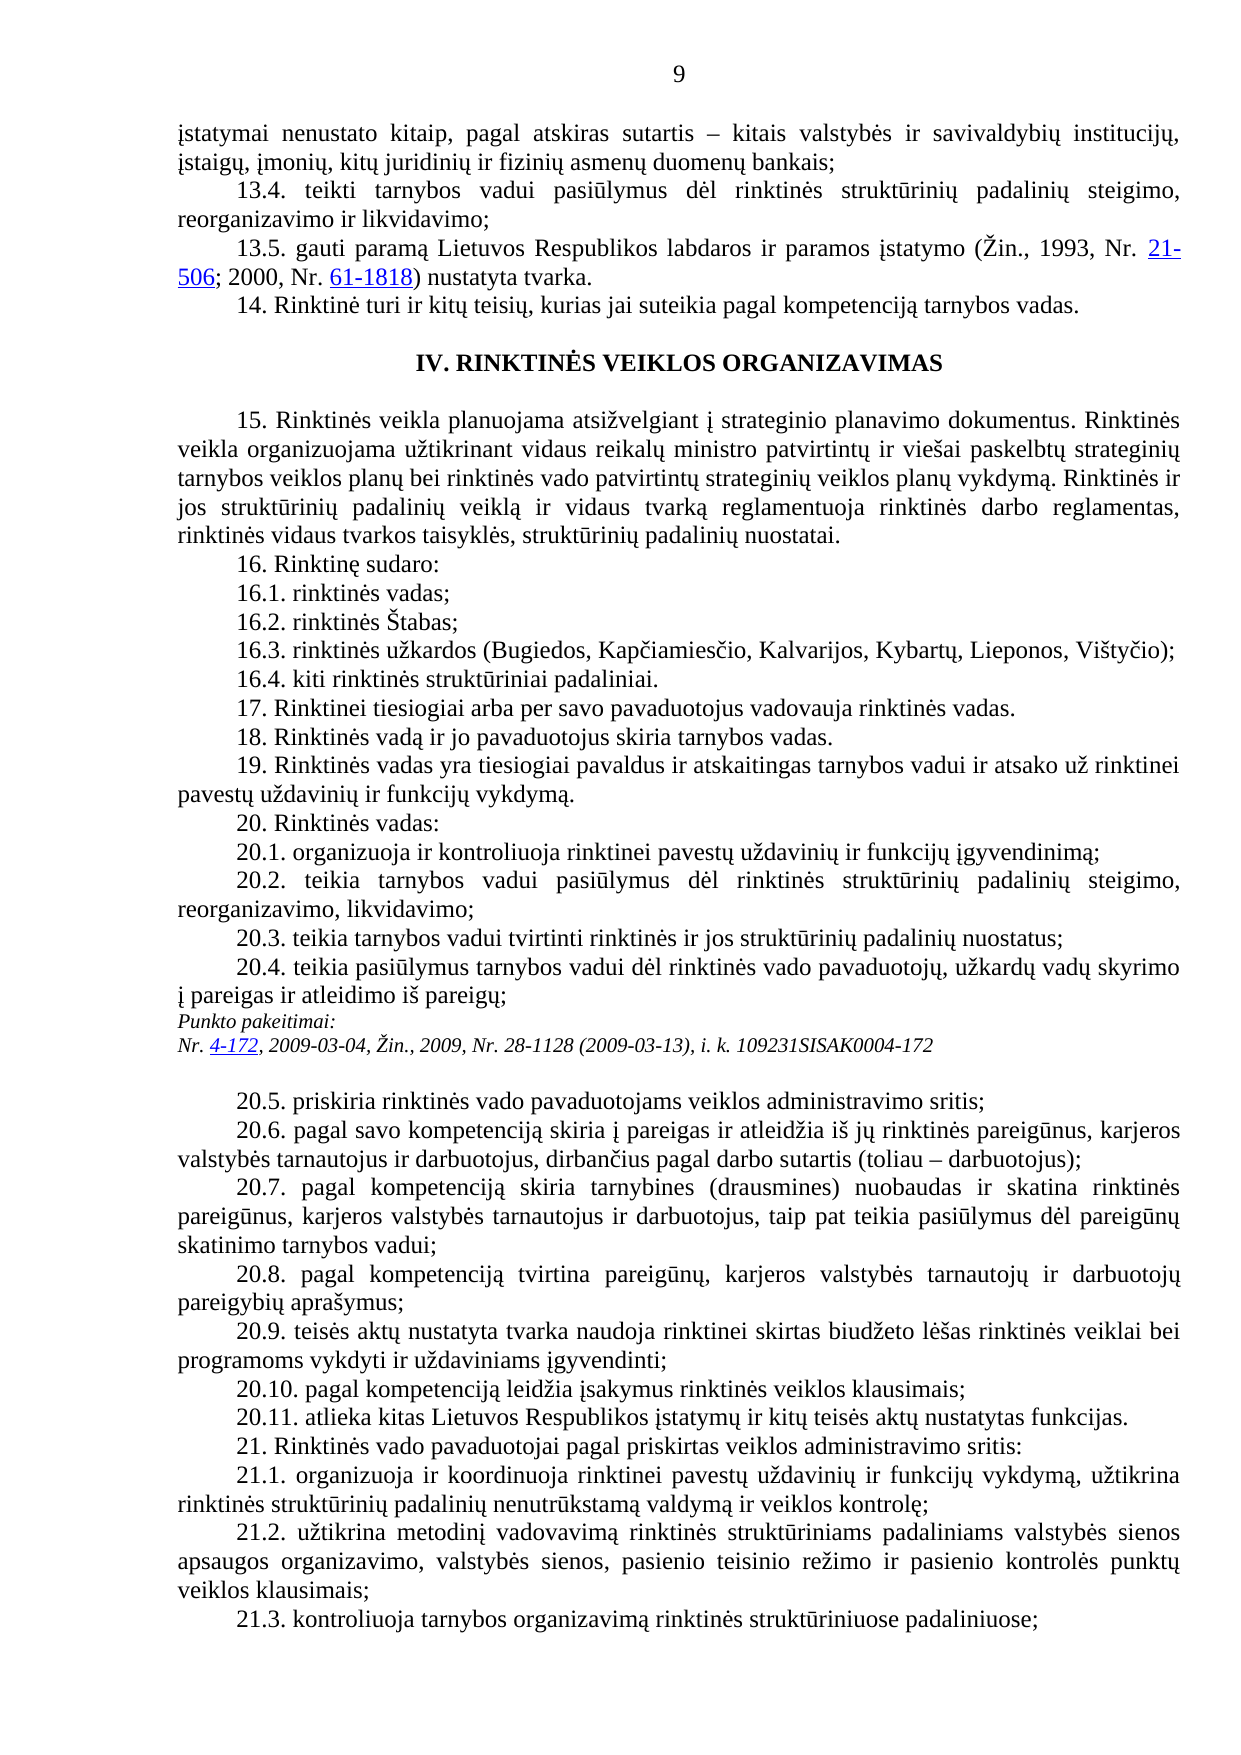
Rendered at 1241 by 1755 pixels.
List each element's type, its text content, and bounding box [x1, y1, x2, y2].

text 20.7. pagal kompetenciją skiria tarnybines (drausmines) nuobaudas ir skatina rinktinės pareigūnus, karjeros valstybės tarnautojus ir darbuotojus, taip pat teikia pasiūlymus dėl pareigūnų skatinimo tarnybos vadui; [177, 1172, 1181, 1259]
text 20.4. teikia pasiūlymus tarnybos vadui dėl rinktinės vado pavaduotojų, užkardų vadų skyrimo į pareigas ir atleidimo iš pareigų; [177, 952, 1181, 1009]
text 16. Rinktinę sudaro: [177, 549, 1181, 578]
text 16.4. kiti rinktinės struktūriniai padaliniai. [177, 664, 1181, 693]
text 21.3. kontroliuoja tarnybos organizavimą rinktinės struktūriniuose padaliniuose; [177, 1604, 1181, 1632]
text 20.10. pagal kompetenciją leidžia įsakymus rinktinės veiklos klausimais; [177, 1374, 1181, 1402]
text 16.2. rinktinės Štabas; [177, 607, 1181, 636]
text Punkto pakeitimai: [177, 1009, 1181, 1033]
text Nr. 4-172, 2009-03-04, Žin., 2009, Nr. 28-1128 (2009-03-13), i. k. 109231SISAK0004-172 [177, 1033, 1181, 1057]
text įstatymai nenustato kitaip, pagal atskiras sutartis – kitais valstybės ir savivaldybių institucijų, įstaigų, įmonių, kitų juridinių ir fizinių asmenų duomenų bankais; [177, 118, 1181, 176]
text 20.5. priskiria rinktinės vado pavaduotojams veiklos administravimo sritis; [177, 1086, 1181, 1115]
text 14. Rinktinė turi ir kitų teisių, kurias jai suteikia pagal kompetenciją tarnybos vadas. [177, 291, 1181, 319]
text 20.2. teikia tarnybos vadui pasiūlymus dėl rinktinės struktūrinių padalinių steigimo, reorganizavimo, likvidavimo; [177, 866, 1181, 923]
text 20.11. atlieka kitas Lietuvos Respublikos įstatymų ir kitų teisės aktų nustatytas funkcijas. [177, 1402, 1181, 1431]
text 21.1. organizuoja ir koordinuoja rinktinei pavestų uždavinių ir funkcijų vykdymą, užtikrina rinktinės struktūrinių padalinių nenutrūkstamą valdymą ir veiklos kontrolę; [177, 1460, 1181, 1517]
text 19. Rinktinės vadas yra tiesiogiai pavaldus ir atskaitingas tarnybos vadui ir atsako už rinktinei pavestų uždavinių ir funkcijų vykdymą. [177, 751, 1181, 808]
text 17. Rinktinei tiesiogiai arba per savo pavaduotojus vadovauja rinktinės vadas. [177, 693, 1181, 722]
text 21. Rinktinės vado pavaduotojai pagal priskirtas veiklos administravimo sritis: [177, 1431, 1181, 1460]
text 15. Rinktinės veikla planuojama atsižvelgiant į strateginio planavimo dokumentus. Rinktinės veikla organizuojama užtikrinant vidaus reikalų ministro patvirtintų ir viešai paskelbtų strateginių tarnybos veiklos planų bei rinktinės vado patvirtintų strateginių veiklos planų vykdymą. Rinktinės ir jos struktūrinių padalinių veiklą ir vidaus tvarką reglamentuoja rinktinės darbo reglamentas, rinktinės vidaus tvarkos taisyklės, struktūrinių padalinių nuostatai. [177, 406, 1181, 549]
text 13.5. gauti paramą Lietuvos Respublikos labdaros ir paramos įstatymo (Žin., 1993, Nr. 21-506; 2000, Nr. 61-1818) nustatyta tvarka. [177, 233, 1181, 291]
text 20.3. teikia tarnybos vadui tvirtinti rinktinės ir jos struktūrinių padalinių nuostatus; [177, 923, 1181, 952]
text 20.9. teisės aktų nustatyta tvarka naudoja rinktinei skirtas biudžeto lėšas rinktinės veiklai bei programoms vykdyti ir uždaviniams įgyvendinti; [177, 1316, 1181, 1374]
text 13.4. teikti tarnybos vadui pasiūlymus dėl rinktinės struktūrinių padalinių steigimo, reorganizavimo ir likvidavimo; [177, 176, 1181, 233]
text 16.3. rinktinės užkardos (Bugiedos, Kapčiamiesčio, Kalvarijos, Kybartų, Lieponos, Vištyčio); [177, 636, 1181, 664]
text 21.2. užtikrina metodinį vadovavimą rinktinės struktūriniams padaliniams valstybės sienos apsaugos organizavimo, valstybės sienos, pasienio teisinio režimo ir pasienio kontrolės punktų veiklos klausimais; [177, 1517, 1181, 1604]
text IV. RINKTINĖS VEIKLOS ORGANIZAVIMAS [177, 348, 1181, 377]
text 20.8. pagal kompetenciją tvirtina pareigūnų, karjeros valstybės tarnautojų ir darbuotojų pareigybių aprašymus; [177, 1259, 1181, 1316]
text 20. Rinktinės vadas: [177, 808, 1181, 837]
text 20.1. organizuoja ir kontroliuoja rinktinei pavestų uždavinių ir funkcijų įgyvendinimą; [177, 837, 1181, 866]
text 20.6. pagal savo kompetenciją skiria į pareigas ir atleidžia iš jų rinktinės pareigūnus, karjeros valstybės tarnautojus ir darbuotojus, dirbančius pagal darbo sutartis (toliau – darbuotojus); [177, 1115, 1181, 1172]
text 18. Rinktinės vadą ir jo pavaduotojus skiria tarnybos vadas. [177, 722, 1181, 751]
text 16.1. rinktinės vadas; [177, 578, 1181, 607]
